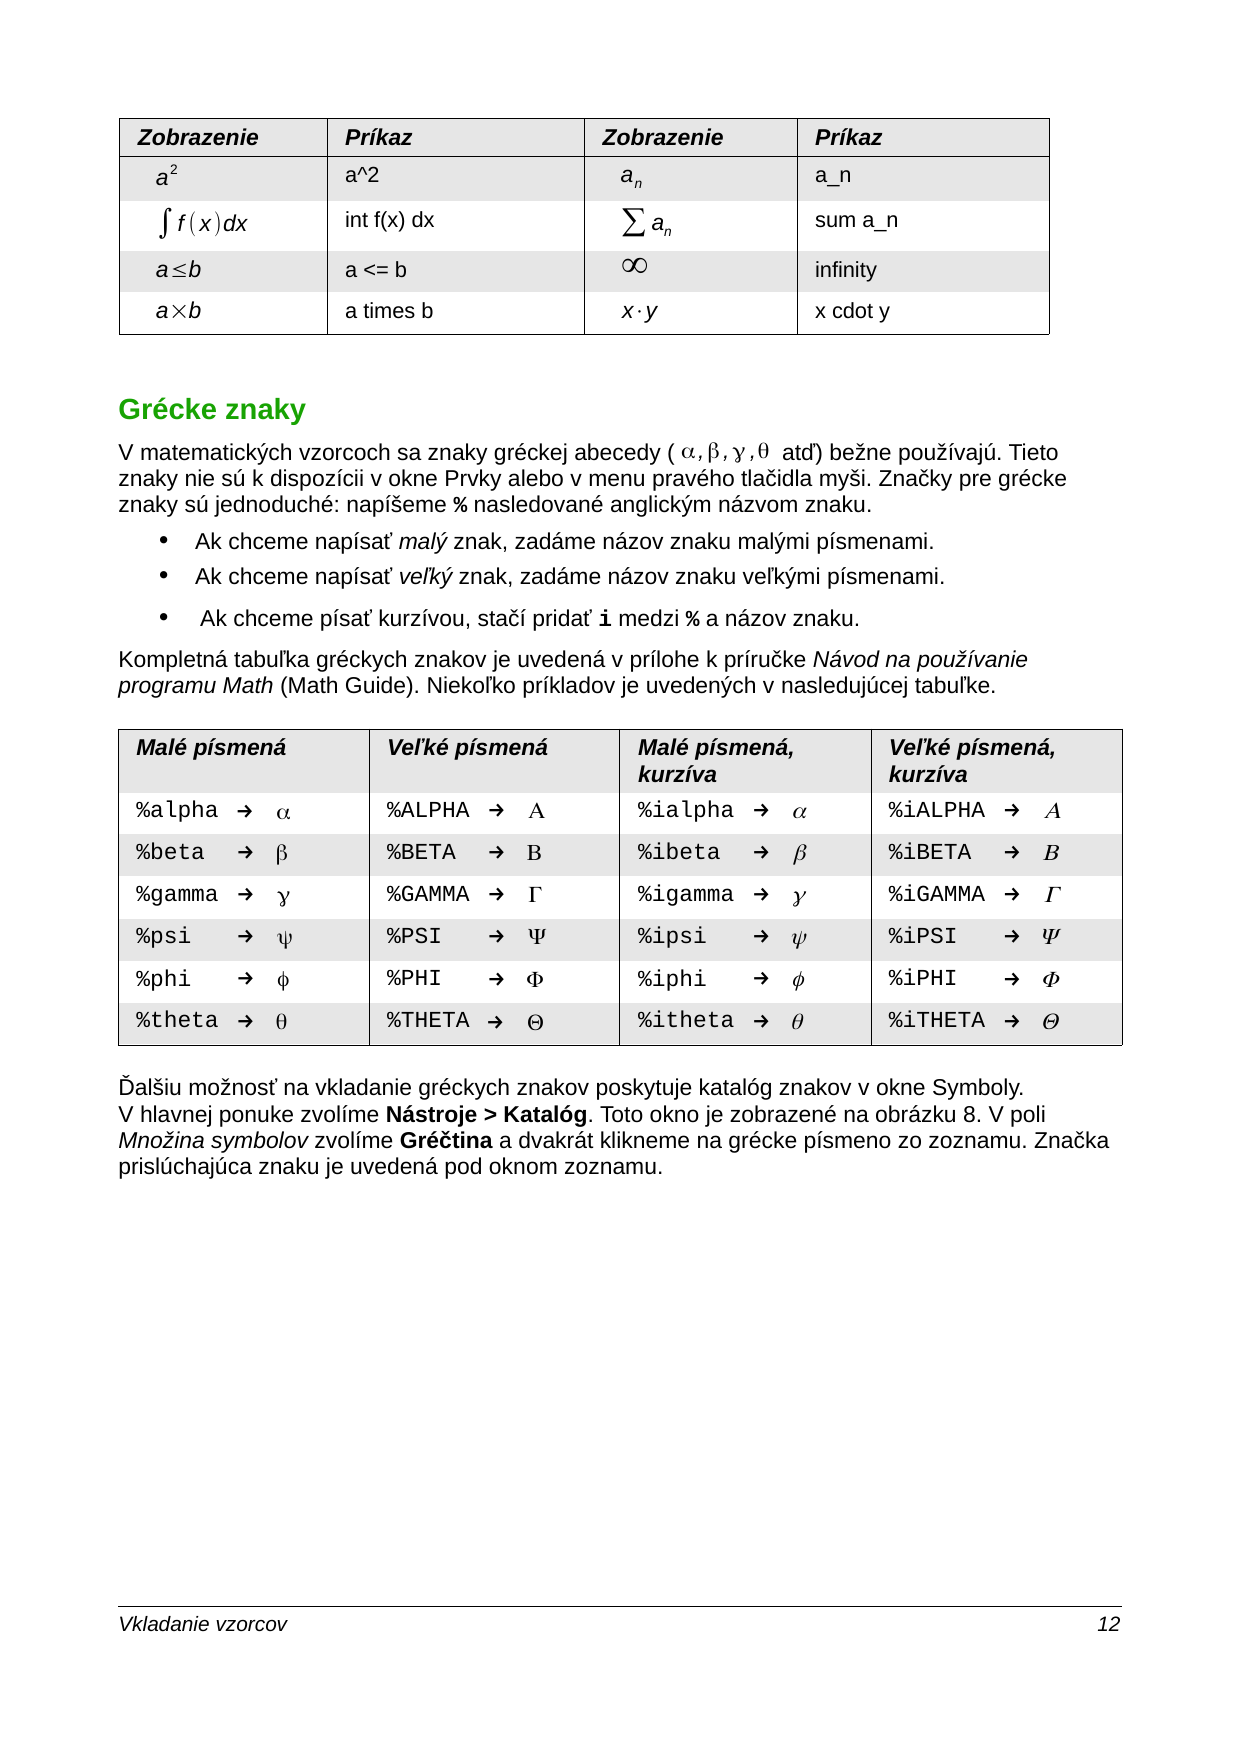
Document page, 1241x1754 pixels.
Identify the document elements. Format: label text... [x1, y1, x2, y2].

table_cell %igamma [620, 876, 871, 919]
table_cell [585, 293, 797, 334]
table_cell int f(x) dx [328, 201, 584, 251]
list Ak chceme písať kurzívou, stačí pridať i medzi % a názov znaku. [156, 603, 1122, 633]
list Ak chceme napísať malý znak, zadáme názov znaku malými písmenami. [156, 526, 1122, 555]
table_cell sum a_n [798, 201, 1049, 251]
table_cell %itheta [620, 1003, 871, 1044]
table_cell infinity [798, 251, 1049, 292]
table_header Zobrazenie [120, 119, 327, 156]
table_cell %BETA [370, 834, 619, 876]
table_cell %ialpha [620, 793, 871, 834]
table_cell %iBETA [872, 834, 1122, 876]
table_header Zobrazenie [585, 119, 797, 156]
list V matematických vzorcoch sa znaky gréckej abecedy ( atď) bežne používajú. Tieto znaky nie sú k dispozícii v okne Prvky alebo v menu pravého tlačidla myši. Značky pre grécke znaky sú jednoduché: napíšeme % nasledované anglickým názvom znaku. [118, 438, 1122, 519]
table_cell a^2 [328, 157, 584, 201]
table_header Veľké písmená, kurzíva [872, 730, 1122, 793]
table_cell %beta [119, 834, 369, 876]
table_cell a_n [798, 157, 1049, 201]
table_cell %PSI [370, 919, 619, 961]
table_header Malé písmená, kurzíva [620, 730, 871, 793]
table_header Veľké písmená [370, 730, 619, 793]
table_header Malé písmená [119, 730, 369, 793]
subtitle Grécke znaky [118, 392, 1122, 426]
table_cell %iALPHA [872, 793, 1122, 834]
table_cell %ALPHA [370, 793, 619, 834]
table_cell %iTHETA [872, 1003, 1122, 1044]
text Ďalšiu možnosť na vkladanie gréckych znakov poskytuje katalóg znakov v okne Symboly. V hlavnej ponuke zvolíme Nástroje > Katalóg. Toto okno je zobrazené na obrázku 8. V poli Množina symbolov zvolíme Gréčtina a dvakrát klikneme na grécke písmeno zo zoznamu. Značka prislúchajúca znaku je uvedená pod oknom zoznamu. [118, 1074, 1122, 1179]
table_cell %GAMMA [370, 876, 619, 919]
table_cell [585, 201, 797, 251]
table_cell %THETA [370, 1003, 619, 1044]
table_cell %psi [119, 919, 369, 961]
table_cell [585, 157, 797, 201]
table_cell %ibeta [620, 834, 871, 876]
table_cell [120, 293, 327, 334]
table_cell %PHI [370, 961, 619, 1003]
table_cell %gamma [119, 876, 369, 919]
list Ak chceme napísať veľký znak, zadáme názov znaku veľkými písmenami. [156, 561, 1122, 591]
table_cell [120, 251, 327, 292]
table_cell [120, 201, 327, 251]
table_cell %iPHI [872, 961, 1122, 1003]
table_cell x cdot y [798, 293, 1049, 334]
table_cell %iphi [620, 961, 871, 1003]
table_header Príkaz [798, 119, 1049, 156]
table_cell %ipsi [620, 919, 871, 961]
table_cell [585, 251, 797, 292]
table_cell [120, 157, 327, 201]
table_cell %alpha [119, 793, 369, 834]
table_cell %iPSI [872, 919, 1122, 961]
table_header Príkaz [328, 119, 584, 156]
table_cell a <= b [328, 251, 584, 292]
table_cell a times b [328, 293, 584, 334]
text Kompletná tabuľka gréckych znakov je uvedená v prílohe k príručke Návod na používanie programu Math (Math Guide). Niekoľko príkladov je uvedených v nasledujúcej tabuľke. [118, 646, 1122, 698]
table_cell %iGAMMA [872, 876, 1122, 919]
table_cell %phi [119, 961, 369, 1003]
table_cell %theta [119, 1003, 369, 1044]
